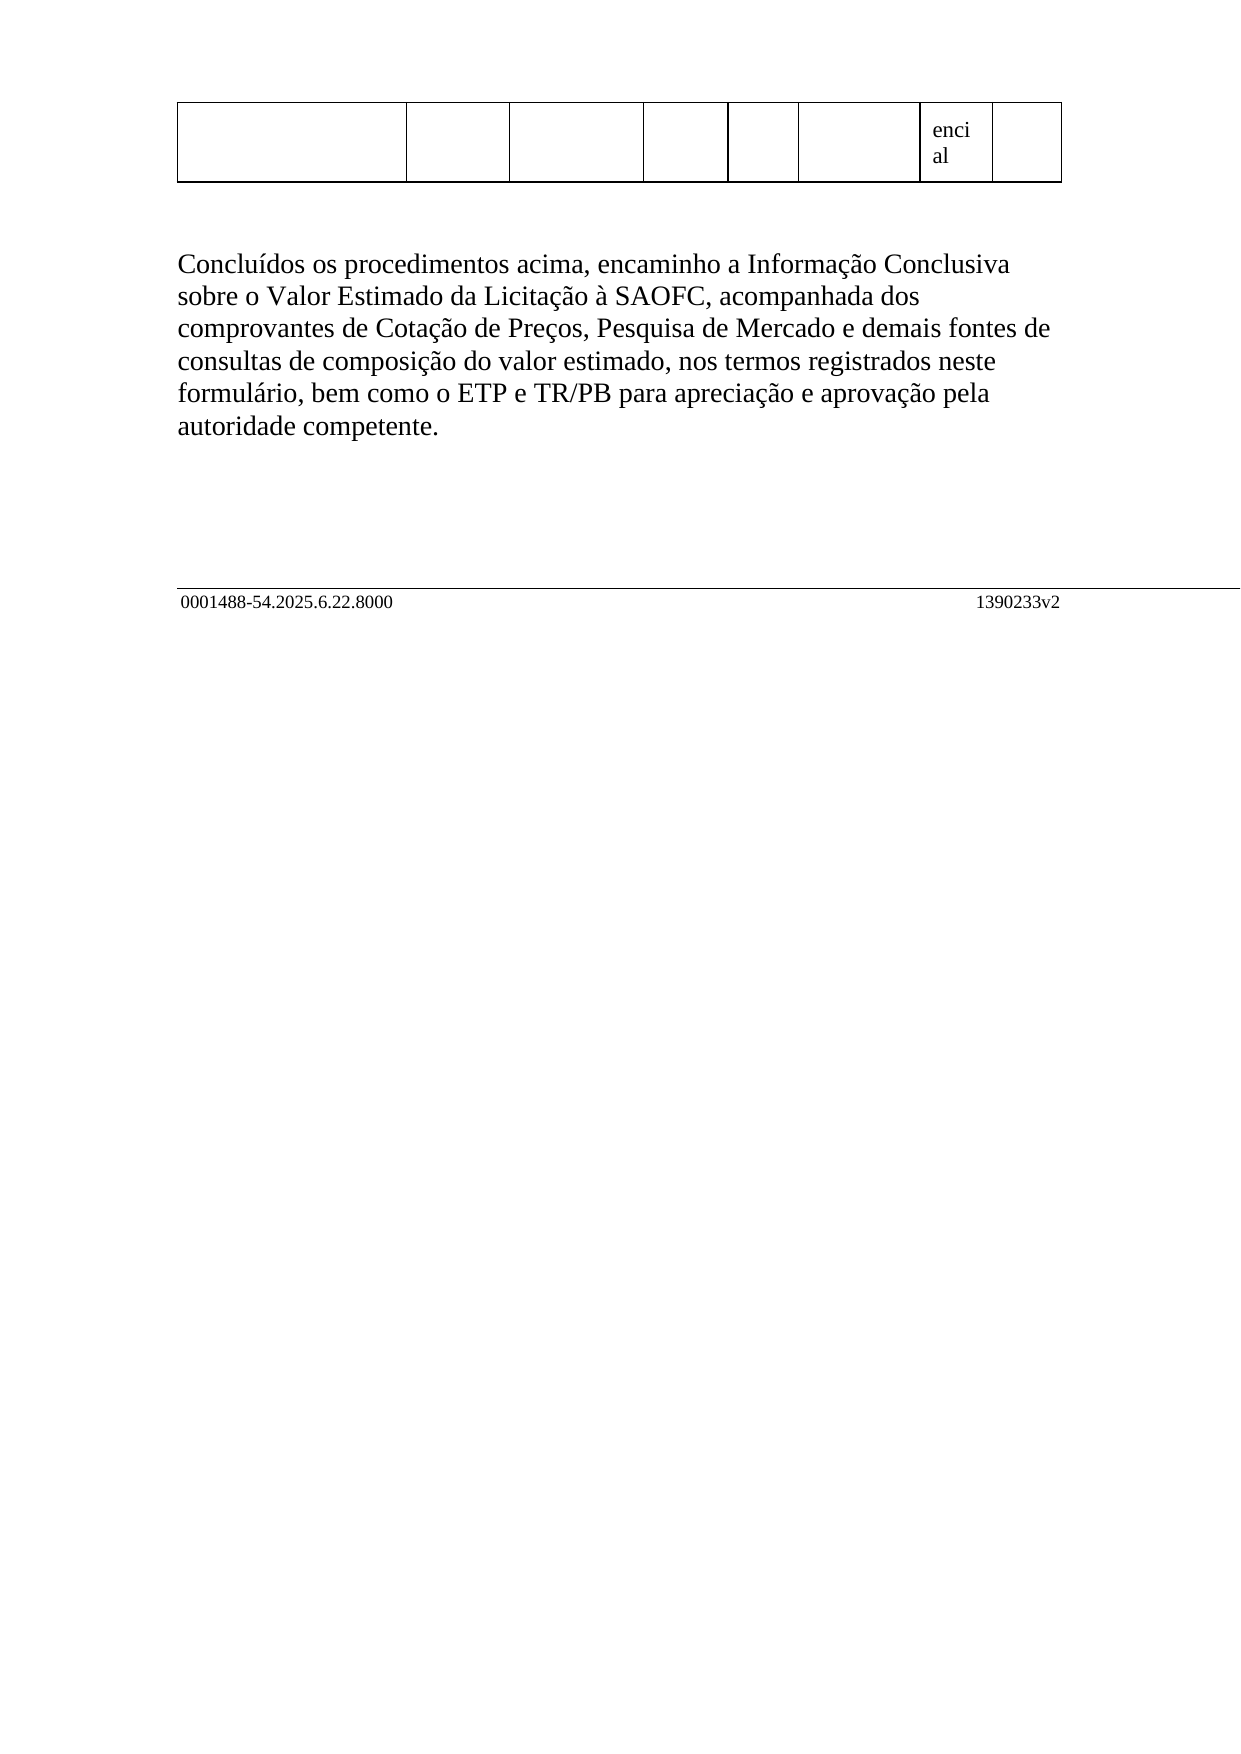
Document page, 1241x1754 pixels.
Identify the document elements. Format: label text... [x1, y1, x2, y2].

table_cell [644, 103, 727, 181]
table_cell [993, 103, 1061, 181]
table_header 1390233v2 [620, 589, 1063, 616]
table_header [177, 544, 186, 580]
table_cell encial [921, 103, 992, 181]
text Concluídos os procedimentos acima, encaminho a Informação Conclusiva sobre o Valor Estimado da Licitação à SAOFC, acompanhada dos comprovantes de Cotação de Preços, Pesquisa de Mercado e demais fontes de consultas de composição do valor estimado, nos termos registrados neste formulário, bem como o ETP e TR/PB para apreciação e aprovação pela autoridade competente. [177, 247, 1063, 441]
table_header [186, 509, 194, 544]
table_header [177, 509, 186, 544]
table_header 0001488-54.2025.6.22.8000 [177, 589, 620, 616]
table_cell [799, 103, 919, 181]
table_cell [510, 103, 643, 181]
table_cell [407, 103, 509, 181]
table_cell [178, 103, 406, 181]
table_cell [729, 103, 798, 181]
table_header [186, 544, 194, 580]
